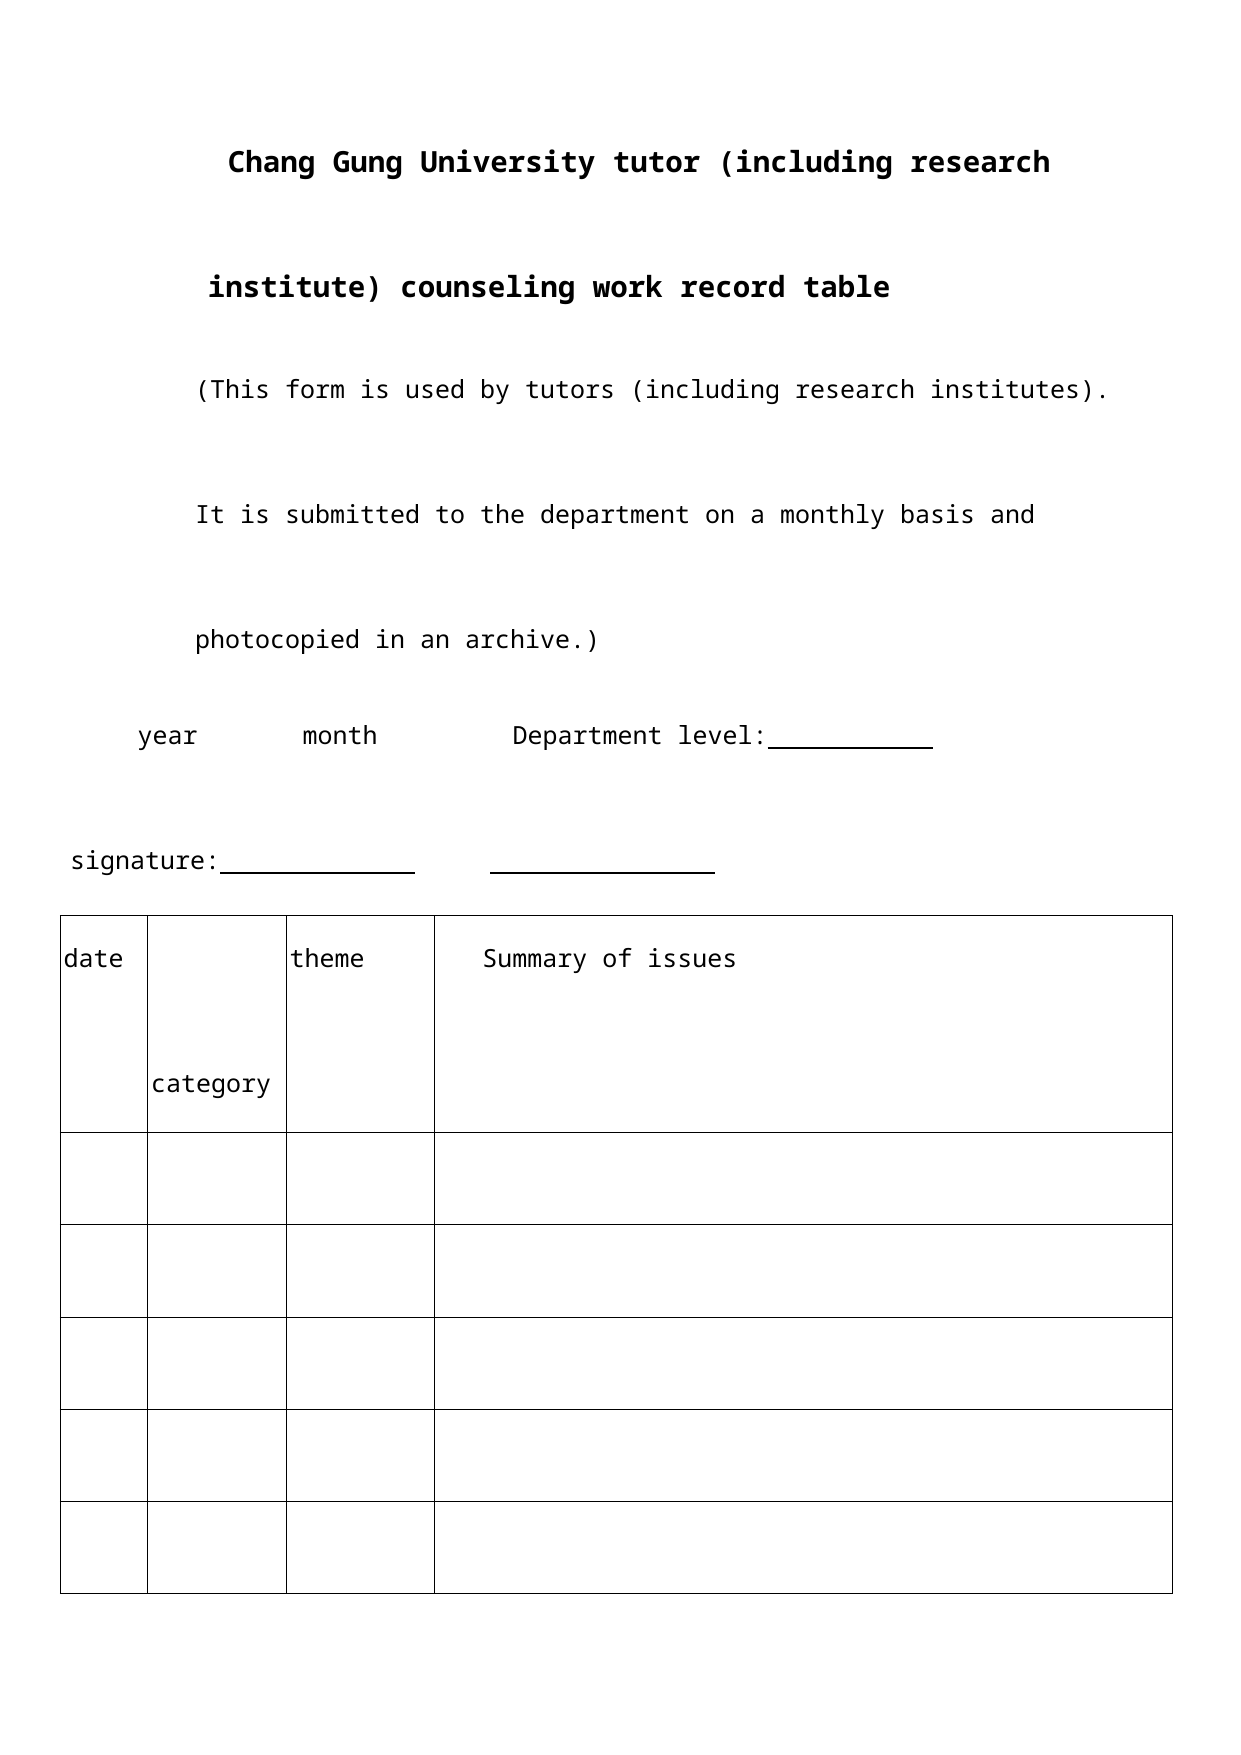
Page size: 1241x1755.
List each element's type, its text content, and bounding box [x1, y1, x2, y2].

table_cell [148, 1318, 286, 1409]
table_cell [287, 1133, 434, 1224]
table_cell [435, 1318, 1172, 1409]
table_cell [287, 1225, 434, 1317]
table_cell [148, 1133, 286, 1224]
text year month Department level: signature: [70, 693, 1125, 881]
table_header date [61, 916, 147, 1132]
table_cell [435, 1410, 1172, 1501]
table_cell [287, 1502, 434, 1593]
text Chang Gung University tutor (including research institute) counseling work record table [58, 120, 1112, 307]
table_header Summary of issues [435, 916, 1172, 1132]
table_header category [148, 916, 286, 1132]
table_cell [148, 1225, 286, 1317]
table_cell [148, 1502, 286, 1593]
text (This form is used by tutors (including research institutes). It is submitted to the department on a monthly basis and photocopied in an archive.) [195, 347, 1112, 659]
table_cell [287, 1318, 434, 1409]
table_cell [61, 1502, 147, 1593]
table_cell [435, 1133, 1172, 1224]
table_cell [287, 1410, 434, 1501]
table_cell [435, 1225, 1172, 1317]
table_cell [61, 1318, 147, 1409]
table_cell [435, 1502, 1172, 1593]
table_header theme [287, 916, 434, 1132]
table_cell [61, 1225, 147, 1317]
table_cell [61, 1133, 147, 1224]
table_cell [61, 1410, 147, 1501]
table_cell [148, 1410, 286, 1501]
